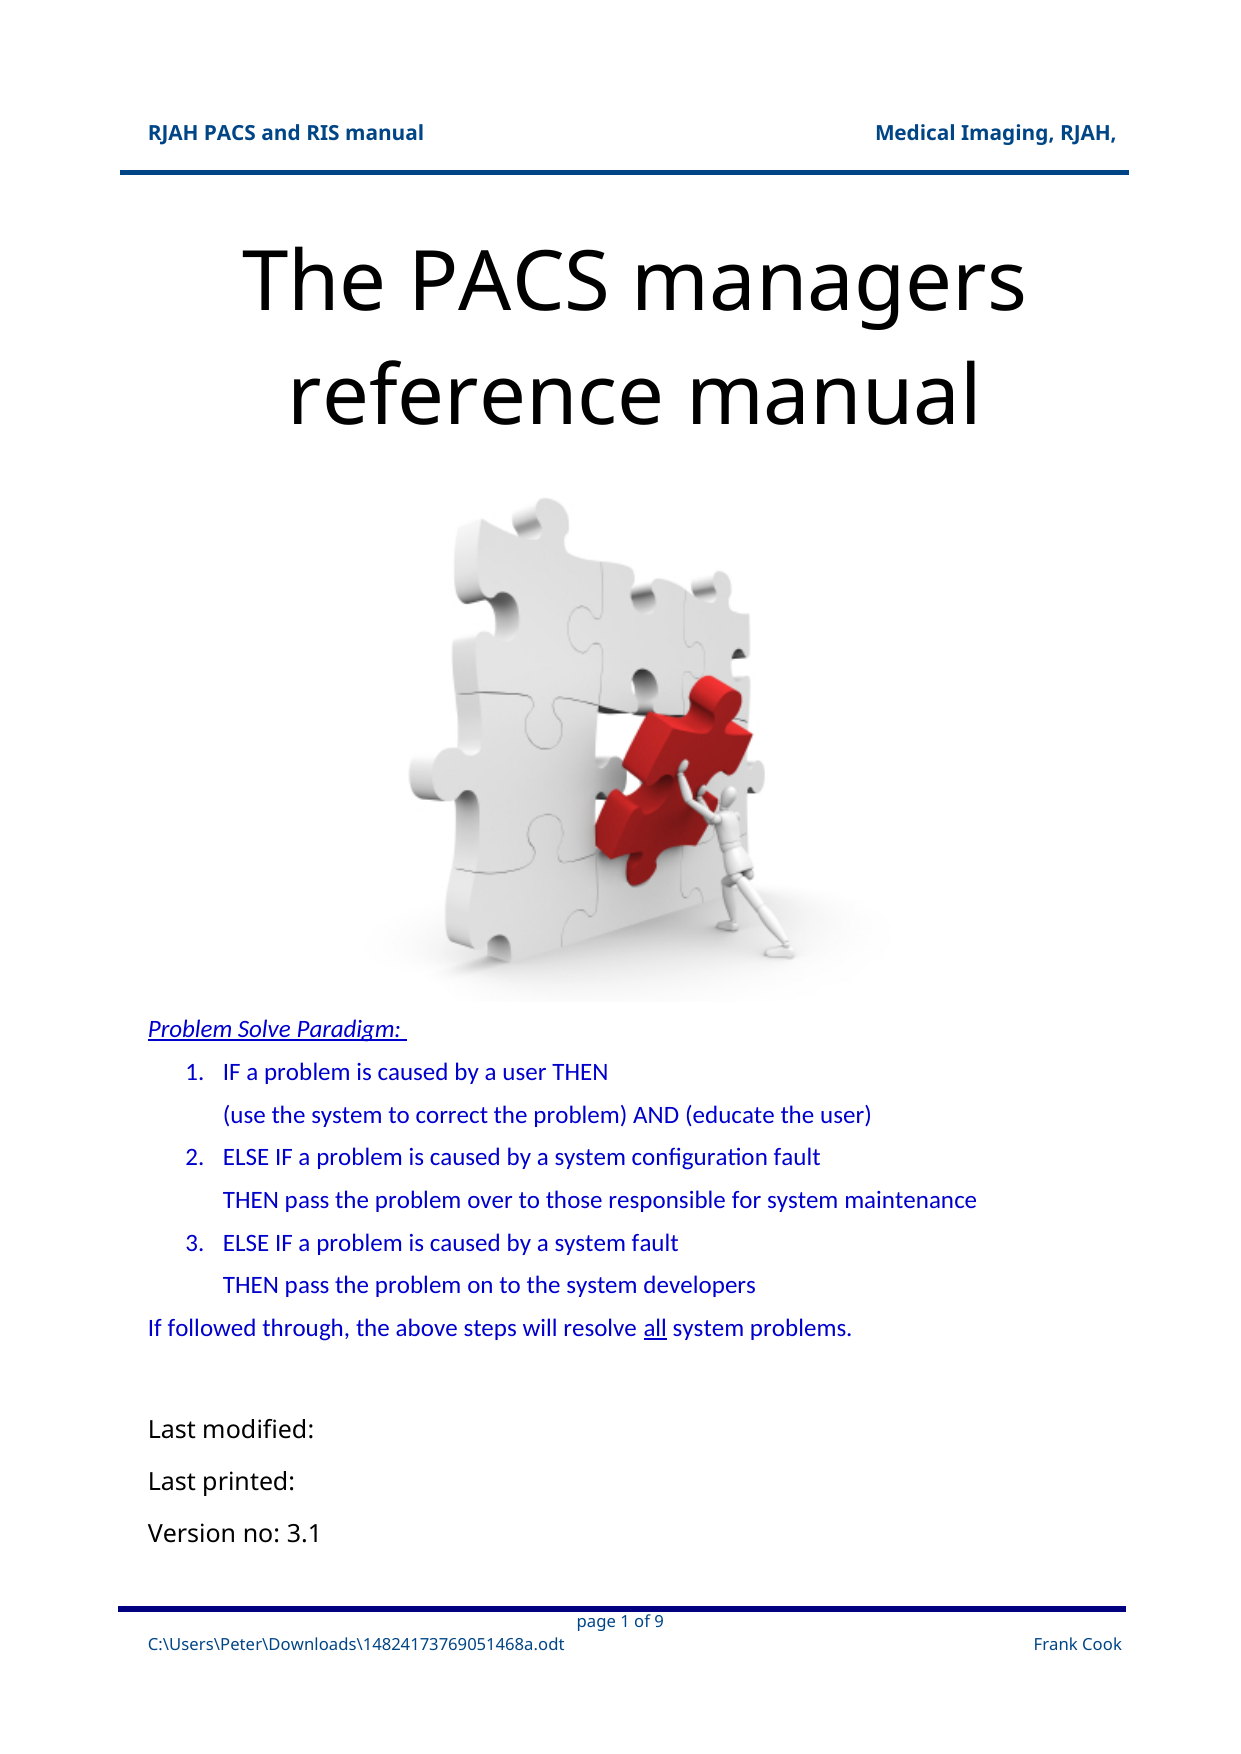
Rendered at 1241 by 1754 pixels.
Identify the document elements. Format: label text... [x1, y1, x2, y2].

text Problem Solve Paradigm: [148, 467, 1122, 1044]
list ELSE IF a problem is caused by a system fault [185, 1232, 1122, 1257]
list THEN pass the problem on to the system developers [185, 1275, 1122, 1300]
picture [348, 460, 892, 1002]
text Last modified: [148, 1412, 1122, 1446]
text If followed through, the above steps will resolve all system problems. [148, 1318, 1122, 1343]
list ELSE IF a problem is caused by a system configuration fault [185, 1147, 1122, 1172]
list IF a problem is caused by a user THEN [185, 1062, 1122, 1087]
text Version no: 3.1 [148, 1516, 1122, 1549]
text The PACS managers reference manual [148, 222, 1122, 449]
text Last printed: [148, 1464, 1122, 1498]
list THEN pass the problem over to those responsible for system maintenance [185, 1190, 1122, 1215]
list (use the system to correct the problem) AND (educate the user) [185, 1104, 1122, 1129]
